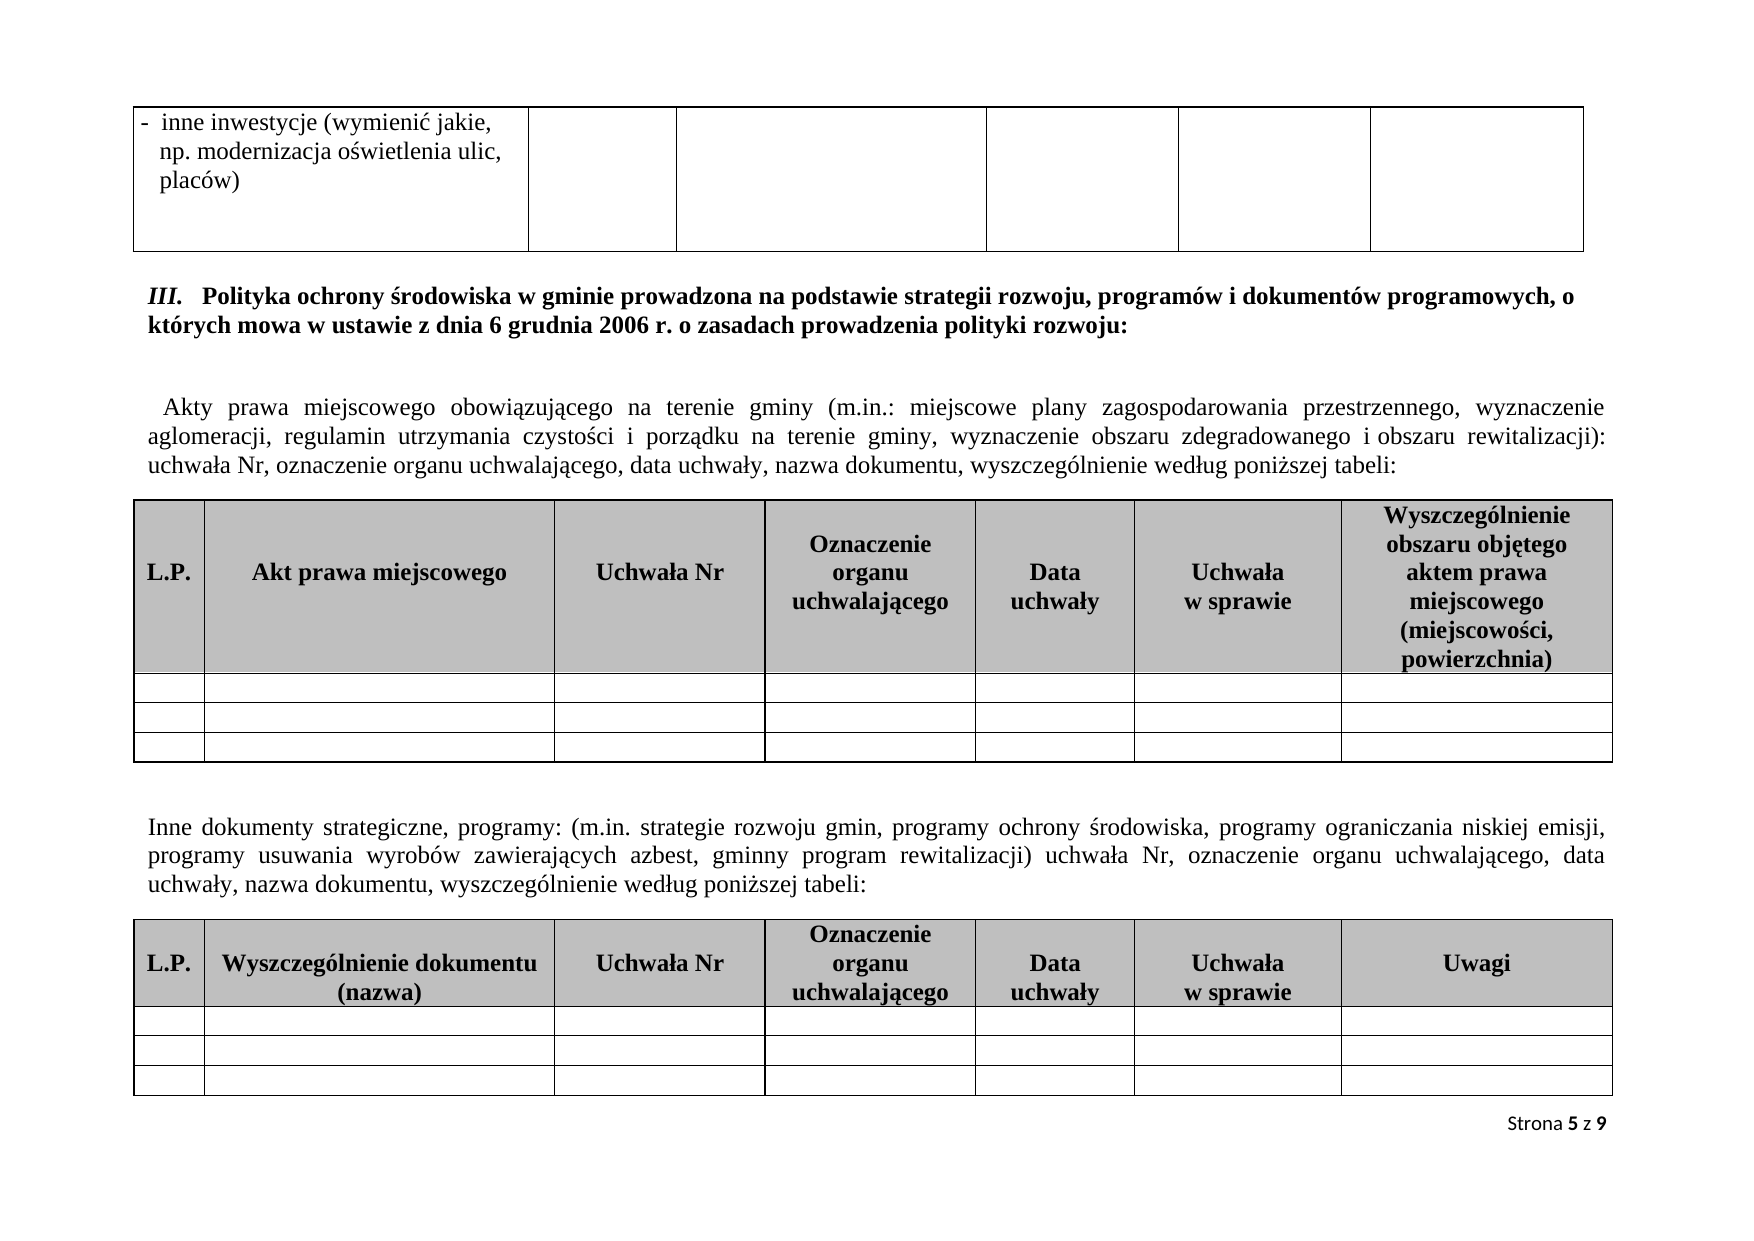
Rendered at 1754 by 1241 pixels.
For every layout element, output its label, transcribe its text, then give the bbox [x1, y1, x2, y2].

table_cell [1135, 674, 1341, 702]
table_cell [1342, 733, 1612, 761]
table_cell [135, 733, 204, 761]
table_header Uchwała Nr [555, 920, 764, 1006]
table_cell [1135, 703, 1341, 732]
table_header Uchwała w sprawie [1135, 501, 1341, 672]
table_cell [766, 1036, 975, 1065]
table_header Data uchwały [976, 920, 1134, 1006]
table_cell [1135, 1007, 1341, 1035]
table_cell [1135, 1036, 1341, 1065]
table_cell [135, 1036, 204, 1065]
table_cell [135, 674, 204, 702]
list Akty prawa miejscowego obowiązującego na terenie gminy (m.in.: miejscowe plany zagospodarowania przestrzennego, wyznaczenie aglomeracji, regulamin utrzymania czystości i porządku na terenie gminy, wyznaczenie obszaru zdegradowanego i obszaru rewitalizacji): uchwała Nr, oznaczenie organu uchwalającego, data uchwały, nazwa dokumentu, wyszczególnienie według poniższej tabeli: [148, 392, 1606, 478]
table_cell [555, 1066, 764, 1094]
table_header Oznaczenie organu uchwalającego [766, 920, 975, 1006]
table_cell [1342, 1066, 1612, 1094]
table_cell [1135, 733, 1341, 761]
table_cell [677, 108, 986, 251]
table_header Wyszczególnienie dokumentu (nazwa) [205, 920, 554, 1006]
table_cell [976, 1007, 1134, 1035]
table_cell [1135, 1066, 1341, 1094]
table_cell [1371, 108, 1583, 251]
table_cell [205, 1036, 554, 1065]
table_cell - inne inwestycje (wymienić jakie, np. modernizacja oświetlenia ulic, placów) [134, 108, 528, 251]
list Inne dokumenty strategiczne, programy: (m.in. strategie rozwoju gmin, programy ochrony środowiska, programy ograniczania niskiej emisji, programy usuwania wyrobów zawierających azbest, gminny program rewitalizacji) uchwała Nr, oznaczenie organu uchwalającego, data uchwały, nazwa dokumentu, wyszczególnienie według poniższej tabeli: [148, 812, 1606, 898]
table_cell [135, 703, 204, 732]
table_cell [766, 703, 975, 732]
table_cell [987, 108, 1178, 251]
table_cell [1342, 1036, 1612, 1065]
table_header Uchwała Nr [555, 501, 764, 672]
table_cell [205, 733, 554, 761]
text III. Polityka ochrony środowiska w gminie prowadzona na podstawie strategii rozwoju, programów i dokumentów programowych, o których mowa w ustawie z dnia 6 grudnia 2006 r. o zasadach prowadzenia polityki rozwoju: [148, 281, 1606, 338]
table_header Wyszczególnienie obszaru objętego aktem prawa miejscowego (miejscowości, powierzchnia) [1342, 501, 1612, 672]
table_header Oznaczenie organu uchwalającego [766, 501, 975, 672]
table_cell [976, 733, 1134, 761]
table_cell [1342, 1007, 1612, 1035]
table_cell [555, 1036, 764, 1065]
table_header Data uchwały [976, 501, 1134, 672]
table_cell [205, 1007, 554, 1035]
table_cell [555, 733, 764, 761]
table_cell [766, 674, 975, 702]
table_cell [976, 703, 1134, 732]
table_cell [766, 1007, 975, 1035]
table_header Uchwała w sprawie [1135, 920, 1341, 1006]
table_cell [766, 1066, 975, 1094]
table_cell [555, 703, 764, 732]
table_cell [529, 108, 676, 251]
table_cell [976, 1066, 1134, 1094]
table_cell [1342, 703, 1612, 732]
table_header L.P. [135, 920, 204, 1006]
table_cell [555, 1007, 764, 1035]
table_cell [555, 674, 764, 702]
table_header Uwagi [1342, 920, 1612, 1006]
table_cell [976, 674, 1134, 702]
table_header Akt prawa miejscowego [205, 501, 554, 672]
table_header L.P. [135, 501, 204, 672]
table_cell [135, 1066, 204, 1094]
table_cell [205, 674, 554, 702]
table_cell [1342, 674, 1612, 702]
table_cell [766, 733, 975, 761]
table_cell [1179, 108, 1370, 251]
table_cell [205, 1066, 554, 1094]
table_cell [976, 1036, 1134, 1065]
table_cell [135, 1007, 204, 1035]
table_cell [205, 703, 554, 732]
